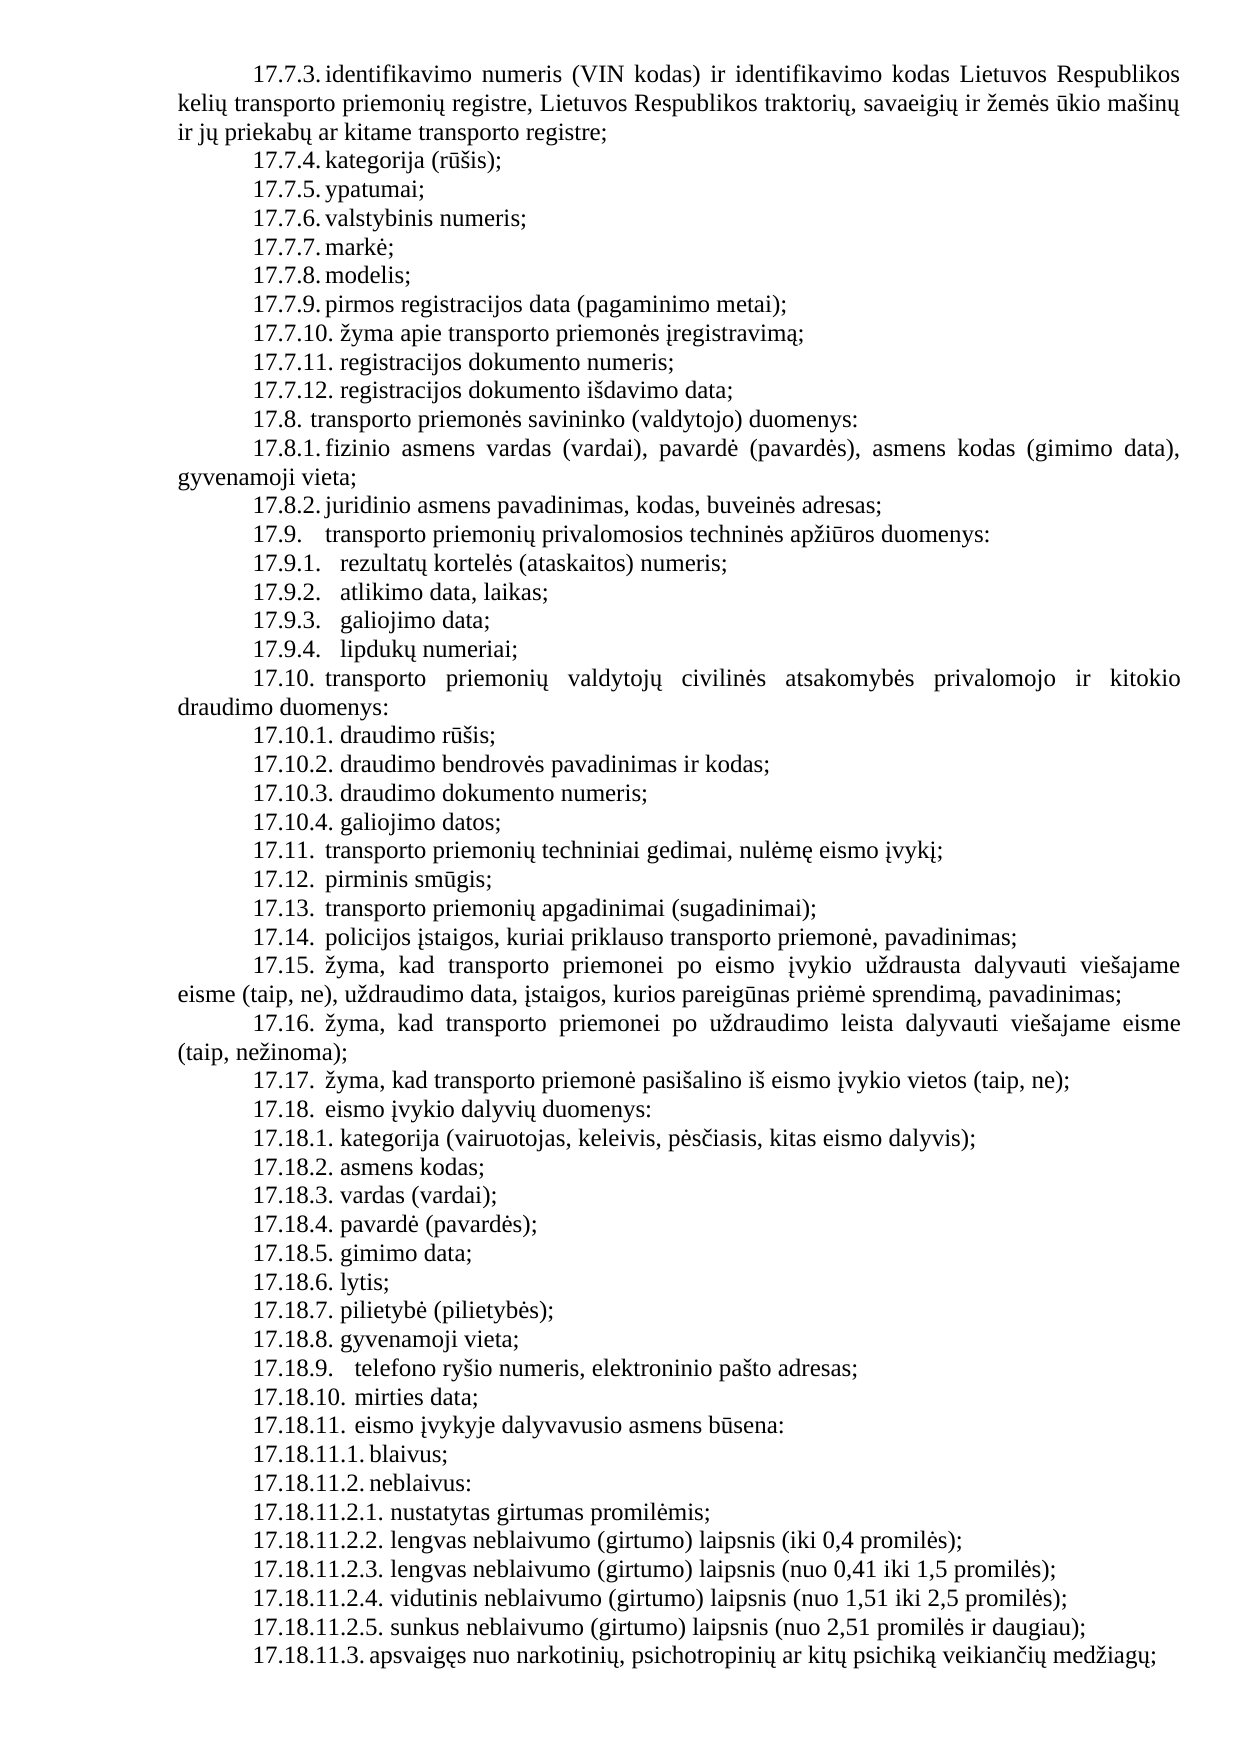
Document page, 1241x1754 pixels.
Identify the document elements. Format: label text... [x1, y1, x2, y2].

text 17.18.1. kategorija (vairuotojas, keleivis, pėsčiasis, kitas eismo dalyvis); [177, 1123, 1181, 1152]
text 17.8. transporto priemonės savininko (valdytojo) duomenys: [177, 404, 1181, 433]
text 17.7.7. markė; [177, 232, 1181, 260]
text 17.12. pirminis smūgis; [177, 864, 1181, 893]
text 17.8.1. fizinio asmens vardas (vardai), pavardė (pavardės), asmens kodas (gimimo data), gyvenamoji vieta; [177, 433, 1181, 490]
text 17.9.2. atlikimo data, laikas; [177, 577, 1181, 605]
text 17.14. policijos įstaigos, kuriai priklauso transporto priemonė, pavadinimas; [177, 922, 1181, 950]
text 17.18.3. vardas (vardai); [177, 1180, 1181, 1209]
text 17.11. transporto priemonių techniniai gedimai, nulėmę eismo įvykį; [177, 835, 1181, 864]
text 17.10.3. draudimo dokumento numeris; [177, 778, 1181, 807]
text 17.18.5. gimimo data; [177, 1238, 1181, 1267]
text 17.18.4. pavardė (pavardės); [177, 1209, 1181, 1238]
text 17.18.2. asmens kodas; [177, 1152, 1181, 1180]
text 17.18.11.2.5. sunkus neblaivumo (girtumo) laipsnis (nuo 2,51 promilės ir daugiau); [177, 1612, 1181, 1640]
text 17.10.4. galiojimo datos; [177, 807, 1181, 835]
text 17.18.11.2.2. lengvas neblaivumo (girtumo) laipsnis (iki 0,4 promilės); [177, 1525, 1181, 1554]
text 17.7.5. ypatumai; [177, 174, 1181, 203]
text 17.9. transporto priemonių privalomosios techninės apžiūros duomenys: [177, 519, 1181, 548]
text 17.7.11. registracijos dokumento numeris; [177, 347, 1181, 375]
text 17.18.11.2.3. lengvas neblaivumo (girtumo) laipsnis (nuo 0,41 iki 1,5 promilės); [177, 1554, 1181, 1583]
text 17.18.8. gyvenamoji vieta; [177, 1324, 1181, 1353]
text 17.18. eismo įvykio dalyvių duomenys: [177, 1094, 1181, 1123]
text 17.10. transporto priemonių valdytojų civilinės atsakomybės privalomojo ir kitokio draudimo duomenys: [177, 663, 1181, 720]
text 17.9.4. lipdukų numeriai; [177, 634, 1181, 663]
text 17.7.8. modelis; [177, 260, 1181, 289]
text 17.7.10. žyma apie transporto priemonės įregistravimą; [177, 318, 1181, 347]
text 17.16. žyma, kad transporto priemonei po uždraudimo leista dalyvauti viešajame eisme (taip, nežinoma); [177, 1008, 1181, 1065]
text 17.15. žyma, kad transporto priemonei po eismo įvykio uždrausta dalyvauti viešajame eisme (taip, ne), uždraudimo data, įstaigos, kurios pareigūnas priėmė sprendimą, pavadinimas; [177, 950, 1181, 1008]
text 17.18.9. telefono ryšio numeris, elektroninio pašto adresas; [177, 1353, 1181, 1382]
text 17.18.11.2.4. vidutinis neblaivumo (girtumo) laipsnis (nuo 1,51 iki 2,5 promilės); [177, 1583, 1181, 1612]
text 17.18.11. eismo įvykyje dalyvavusio asmens būsena: [177, 1410, 1181, 1439]
text 17.9.1. rezultatų kortelės (ataskaitos) numeris; [177, 548, 1181, 577]
text 17.18.11.2.1. nustatytas girtumas promilėmis; [177, 1497, 1181, 1525]
text 17.18.10. mirties data; [177, 1382, 1181, 1410]
text 17.7.9. pirmos registracijos data (pagaminimo metai); [177, 289, 1181, 318]
text 17.10.2. draudimo bendrovės pavadinimas ir kodas; [177, 749, 1181, 778]
text 17.7.4. kategorija (rūšis); [177, 145, 1181, 174]
text 17.8.2. juridinio asmens pavadinimas, kodas, buveinės adresas; [177, 490, 1181, 519]
text 17.10.1. draudimo rūšis; [177, 720, 1181, 749]
text 17.9.3. galiojimo data; [177, 605, 1181, 634]
text 17.18.6. lytis; [177, 1267, 1181, 1295]
text 17.18.11.2. neblaivus: [177, 1468, 1181, 1497]
text 17.7.12. registracijos dokumento išdavimo data; [177, 375, 1181, 404]
text 17.7.6. valstybinis numeris; [177, 203, 1181, 232]
text 17.17. žyma, kad transporto priemonė pasišalino iš eismo įvykio vietos (taip, ne); [177, 1065, 1181, 1094]
text 17.18.11.1. blaivus; [177, 1439, 1181, 1468]
text 17.18.7. pilietybė (pilietybės); [177, 1295, 1181, 1324]
text 17.7.3. identifikavimo numeris (VIN kodas) ir identifikavimo kodas Lietuvos Respublikos kelių transporto priemonių registre, Lietuvos Respublikos traktorių, savaeigių ir žemės ūkio mašinų ir jų priekabų ar kitame transporto registre; [177, 59, 1181, 145]
text 17.18.11.3. apsvaigęs nuo narkotinių, psichotropinių ar kitų psichiką veikiančių medžiagų; [177, 1640, 1181, 1669]
text 17.13. transporto priemonių apgadinimai (sugadinimai); [177, 893, 1181, 922]
